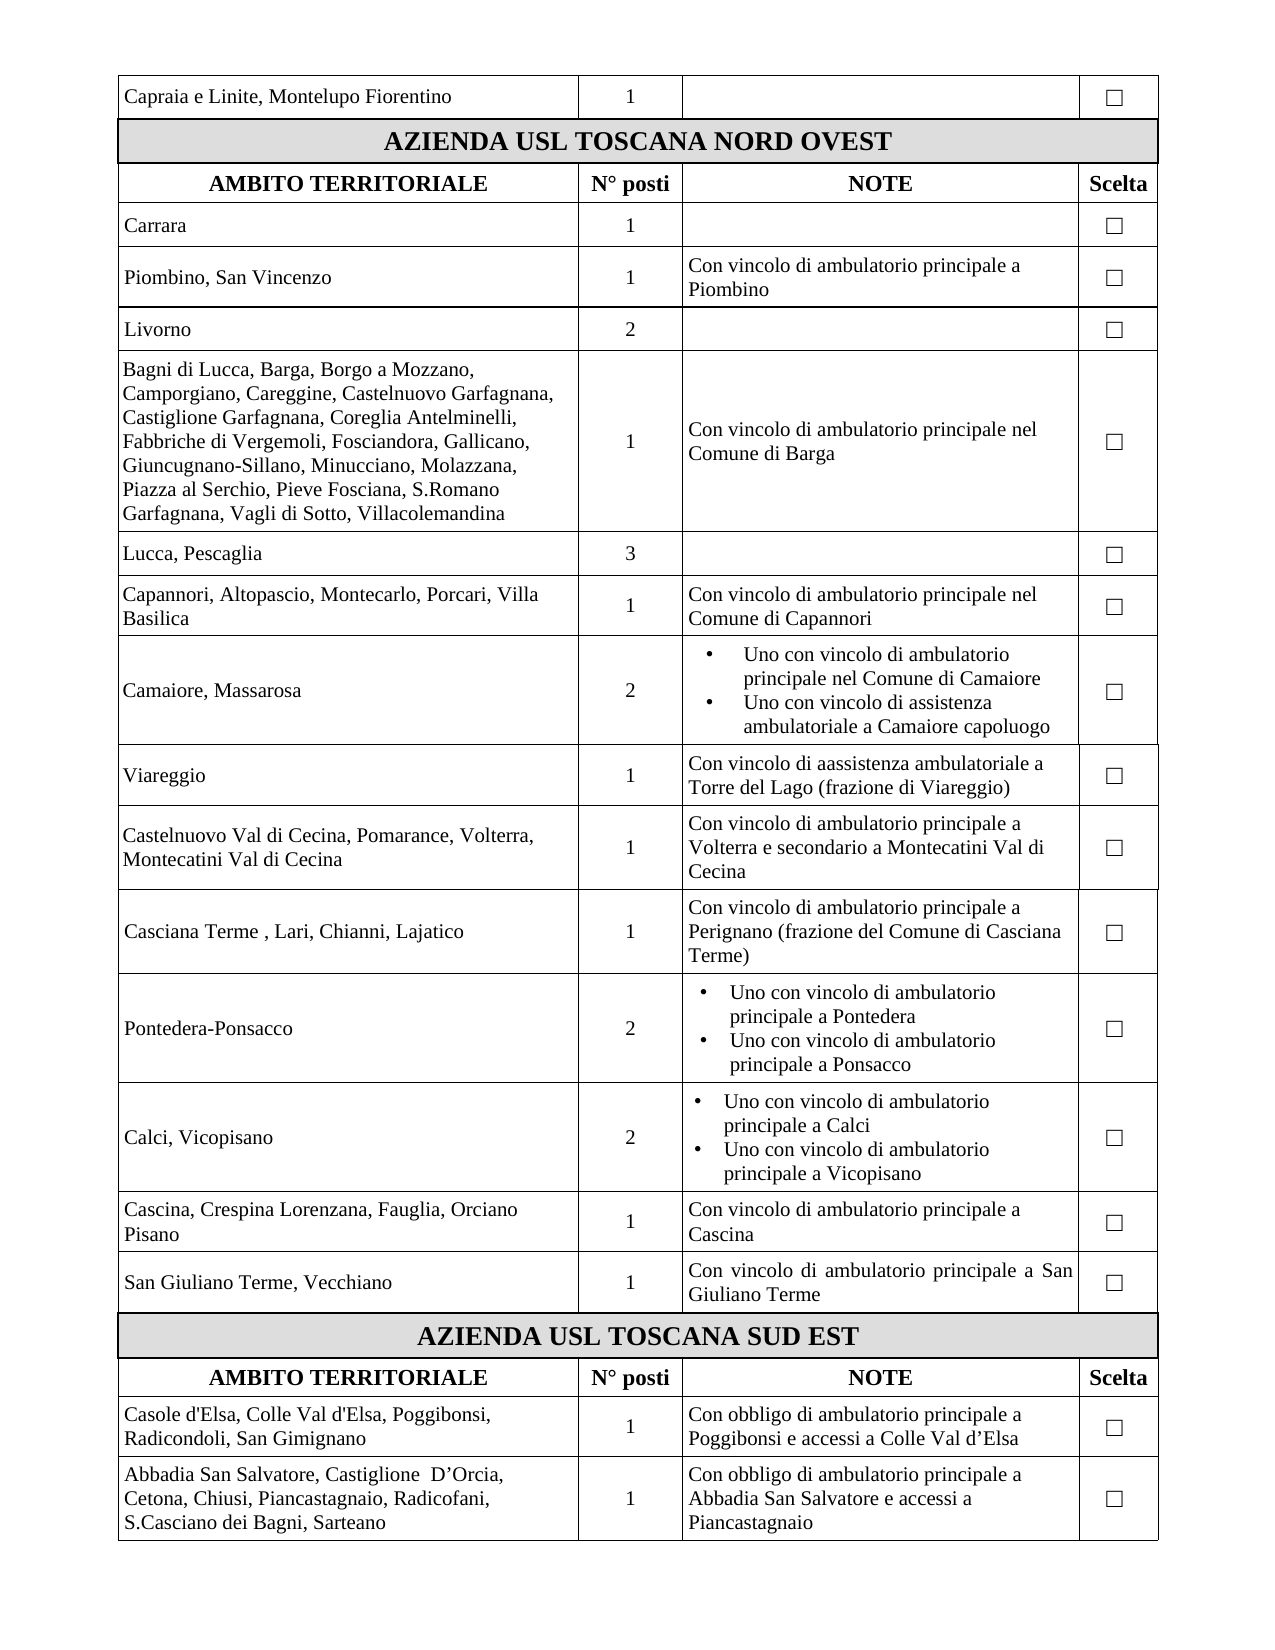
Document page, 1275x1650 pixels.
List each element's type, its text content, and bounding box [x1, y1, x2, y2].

table_cell Abbadia San Salvatore, Castiglione D’Orcia, Cetona, Chiusi, Piancastagnaio, Radicofani, S.Casciano dei Bagni, Sarteano [119, 1457, 578, 1540]
table_cell □ [1079, 532, 1157, 575]
table_cell San Giuliano Terme, Vecchiano [119, 1252, 578, 1312]
table_cell AZIENDA USL TOSCANA SUD EST [119, 1314, 1157, 1357]
table_cell □ [1080, 745, 1158, 805]
table_cell Scelta [1079, 164, 1157, 202]
table_cell □ [1079, 1192, 1157, 1251]
table_cell [683, 308, 1078, 350]
table_cell Calci, Vicopisano [119, 1083, 578, 1191]
table_cell Castelnuovo Val di Cecina, Pomarance, Volterra, Montecatini Val di Cecina [119, 806, 578, 888]
table_cell Con vincolo di ambulatorio principale a San Giuliano Terme [683, 1252, 1078, 1312]
table_cell □ [1079, 308, 1157, 350]
table_cell 3 [579, 532, 682, 575]
table_cell Con vincolo di ambulatorio principale a Volterra e secondario a Montecatini Val di Cecina [683, 806, 1079, 888]
table_cell □ [1080, 1457, 1158, 1540]
table_cell 1 [579, 806, 682, 888]
table_cell □ [1080, 806, 1158, 888]
table_cell 1 [579, 1397, 682, 1456]
table_cell 1 [579, 745, 682, 805]
table_cell 1 [579, 203, 682, 246]
table_cell Con obbligo di ambulatorio principale a Poggibonsi e accessi a Colle Val d’Elsa [683, 1397, 1079, 1456]
table_cell Uno con vincolo di ambulatorio principale nel Comune di Camaiore Uno con vincolo di assistenza ambulatoriale a Camaiore capoluogo [683, 636, 1078, 744]
table_cell Scelta [1080, 1359, 1158, 1396]
table_cell NOTE [683, 1359, 1079, 1396]
table_cell □ [1080, 76, 1158, 118]
table_cell NOTE [683, 164, 1078, 202]
table_cell □ [1079, 1083, 1157, 1191]
table_cell Camaiore, Massarosa [119, 636, 578, 744]
table_cell □ [1079, 890, 1157, 973]
table_cell 2 [579, 308, 682, 350]
table_cell Capannori, Altopascio, Montecarlo, Porcari, Villa Basilica [119, 576, 578, 635]
table_cell 1 [579, 1252, 682, 1312]
table_cell □ [1079, 203, 1157, 246]
table_cell Casciana Terme , Lari, Chianni, Lajatico [119, 890, 578, 973]
table_cell □ [1080, 1397, 1158, 1456]
table_cell Casole d'Elsa, Colle Val d'Elsa, Poggibonsi, Radicondoli, San Gimignano [119, 1397, 578, 1456]
table_cell AMBITO TERRITORIALE [119, 1359, 578, 1396]
table_cell AMBITO TERRITORIALE [119, 164, 578, 202]
table_cell Lucca, Pescaglia [119, 532, 578, 575]
table_cell 2 [579, 974, 682, 1082]
table_cell AZIENDA USL TOSCANA NORD OVEST [119, 120, 1157, 162]
table_cell Uno con vincolo di ambulatorio principale a Pontedera Uno con vincolo di ambulatorio principale a Ponsacco [683, 974, 1078, 1082]
table_cell 1 [579, 1457, 682, 1540]
table_cell Con vincolo di ambulatorio principale a Perignano (frazione del Comune di Casciana Terme) [683, 890, 1078, 973]
table_cell N° posti [579, 164, 682, 202]
table_cell [683, 203, 1078, 246]
table_cell Bagni di Lucca, Barga, Borgo a Mozzano, Camporgiano, Careggine, Castelnuovo Garfagnana, Castiglione Garfagnana, Coreglia Antelminelli, Fabbriche di Vergemoli, Fosciandora, Gallicano, Giuncugnano-Sillano, Minucciano, Molazzana, Piazza al Serchio, Pieve Fosciana, S.Romano Garfagnana, Vagli di Sotto, Villacolemandina [119, 351, 578, 531]
table_cell Pontedera-Ponsacco [119, 974, 578, 1082]
table_cell 1 [579, 576, 682, 635]
table_cell 1 [579, 351, 682, 531]
table_cell Uno con vincolo di ambulatorio principale a Calci Uno con vincolo di ambulatorio principale a Vicopisano [683, 1083, 1078, 1191]
table_cell N° posti [579, 1359, 682, 1396]
table_cell □ [1079, 636, 1157, 744]
table_cell Con vincolo di ambulatorio principale a Piombino [683, 247, 1078, 306]
table_cell Cascina, Crespina Lorenzana, Fauglia, Orciano Pisano [119, 1192, 578, 1251]
table_cell Piombino, San Vincenzo [119, 247, 578, 306]
table_cell Carrara [119, 203, 578, 246]
table_cell Con vincolo di ambulatorio principale nel Comune di Capannori [683, 576, 1078, 635]
table_cell □ [1079, 247, 1157, 306]
table_cell Con obbligo di ambulatorio principale a Abbadia San Salvatore e accessi a Piancastagnaio [683, 1457, 1079, 1540]
table_cell □ [1079, 576, 1157, 635]
table_cell Livorno [119, 308, 578, 350]
table_cell □ [1079, 1252, 1157, 1312]
table_cell Capraia e Linite, Montelupo Fiorentino [119, 76, 578, 118]
table_cell 1 [579, 1192, 682, 1251]
table_cell □ [1079, 351, 1157, 531]
table_cell Con vincolo di ambulatorio principale a Cascina [683, 1192, 1078, 1251]
table_cell Con vincolo di aassistenza ambulatoriale a Torre del Lago (frazione di Viareggio) [683, 745, 1079, 805]
table_cell 1 [579, 890, 682, 973]
table_cell Viareggio [119, 745, 578, 805]
table_cell 2 [579, 1083, 682, 1191]
table_cell [683, 532, 1078, 575]
table_cell □ [1079, 974, 1157, 1082]
table_cell 1 [579, 247, 682, 306]
table_cell Con vincolo di ambulatorio principale nel Comune di Barga [683, 351, 1078, 531]
table_cell 1 [579, 76, 682, 118]
table_cell [683, 76, 1079, 118]
table_cell 2 [579, 636, 682, 744]
